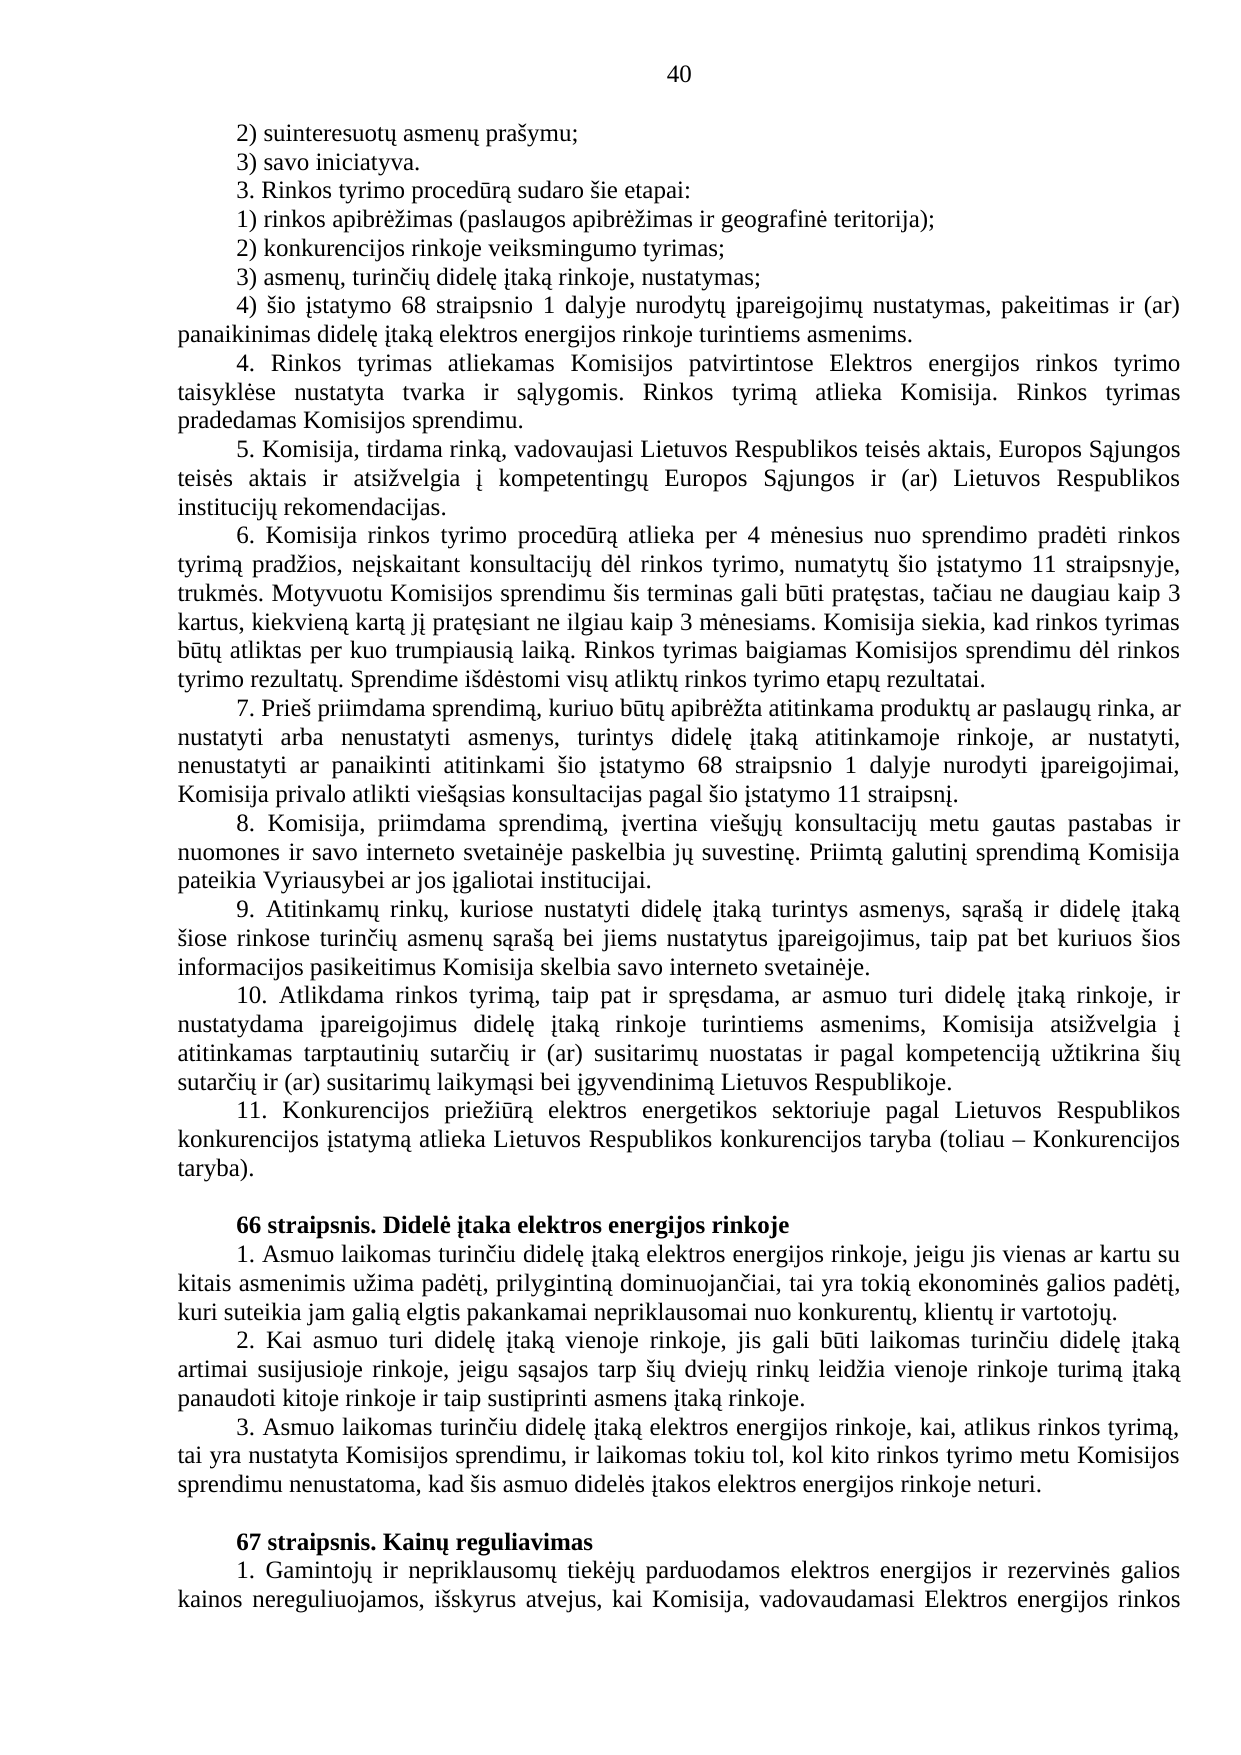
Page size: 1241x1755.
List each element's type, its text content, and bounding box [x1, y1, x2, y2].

text 9. Atitinkamų rinkų, kuriose nustatyti didelę įtaką turintys asmenys, sąrašą ir didelę įtaką šiose rinkose turinčių asmenų sąrašą bei jiems nustatytus įpareigojimus, taip pat bet kuriuos šios informacijos pasikeitimus Komisija skelbia savo interneto svetainėje. [177, 894, 1181, 981]
text 1) rinkos apibrėžimas (paslaugos apibrėžimas ir geografinė teritorija); [177, 204, 1181, 233]
text 3. Rinkos tyrimo procedūrą sudaro šie etapai: [177, 176, 1181, 204]
text 11. Konkurencijos priežiūrą elektros energetikos sektoriuje pagal Lietuvos Respublikos konkurencijos įstatymą atlieka Lietuvos Respublikos konkurencijos taryba (toliau – Konkurencijos taryba). [177, 1096, 1181, 1182]
text 2) konkurencijos rinkoje veiksmingumo tyrimas; [177, 233, 1181, 262]
text 2. Kai asmuo turi didelę įtaką vienoje rinkoje, jis gali būti laikomas turinčiu didelę įtaką artimai susijusioje rinkoje, jeigu sąsajos tarp šių dviejų rinkų leidžia vienoje rinkoje turimą įtaką panaudoti kitoje rinkoje ir taip sustiprinti asmens įtaką rinkoje. [177, 1326, 1181, 1412]
text 3) asmenų, turinčių didelę įtaką rinkoje, nustatymas; [177, 262, 1181, 291]
text 10. Atlikdama rinkos tyrimą, taip pat ir spręsdama, ar asmuo turi didelę įtaką rinkoje, ir nustatydama įpareigojimus didelę įtaką rinkoje turintiems asmenims, Komisija atsižvelgia į atitinkamas tarptautinių sutarčių ir (ar) susitarimų nuostatas ir pagal kompetenciją užtikrina šių sutarčių ir (ar) susitarimų laikymąsi bei įgyvendinimą Lietuvos Respublikoje. [177, 981, 1181, 1096]
text 8. Komisija, priimdama sprendimą, įvertina viešųjų konsultacijų metu gautas pastabas ir nuomones ir savo interneto svetainėje paskelbia jų suvestinę. Priimtą galutinį sprendimą Komisija pateikia Vyriausybei ar jos įgaliotai institucijai. [177, 808, 1181, 894]
text 1. Gamintojų ir nepriklausomų tiekėjų parduodamos elektros energijos ir rezervinės galios kainos nereguliuojamos, išskyrus atvejus, kai Komisija, vadovaudamasi Elektros energijos rinkos [177, 1556, 1181, 1613]
text 4. Rinkos tyrimas atliekamas Komisijos patvirtintose Elektros energijos rinkos tyrimo taisyklėse nustatyta tvarka ir sąlygomis. Rinkos tyrimą atlieka Komisija. Rinkos tyrimas pradedamas Komisijos sprendimu. [177, 348, 1181, 434]
text 1. Asmuo laikomas turinčiu didelę įtaką elektros energijos rinkoje, jeigu jis vienas ar kartu su kitais asmenimis užima padėtį, prilygintiną dominuojančiai, tai yra tokią ekonominės galios padėtį, kuri suteikia jam galią elgtis pakankamai nepriklausomai nuo konkurentų, klientų ir vartotojų. [177, 1239, 1181, 1326]
text 3. Asmuo laikomas turinčiu didelę įtaką elektros energijos rinkoje, kai, atlikus rinkos tyrimą, tai yra nustatyta Komisijos sprendimu, ir laikomas tokiu tol, kol kito rinkos tyrimo metu Komisijos sprendimu nenustatoma, kad šis asmuo didelės įtakos elektros energijos rinkoje neturi. [177, 1412, 1181, 1498]
text 7. Prieš priimdama sprendimą, kuriuo būtų apibrėžta atitinkama produktų ar paslaugų rinka, ar nustatyti arba nenustatyti asmenys, turintys didelę įtaką atitinkamoje rinkoje, ar nustatyti, nenustatyti ar panaikinti atitinkami šio įstatymo 68 straipsnio 1 dalyje nurodyti įpareigojimai, Komisija privalo atlikti viešąsias konsultacijas pagal šio įstatymo 11 straipsnį. [177, 693, 1181, 808]
text 67 straipsnis. Kainų reguliavimas [177, 1527, 1181, 1556]
text 66 straipsnis. Didelė įtaka elektros energijos rinkoje [177, 1211, 1181, 1239]
text 3) savo iniciatyva. [177, 147, 1181, 176]
text 6. Komisija rinkos tyrimo procedūrą atlieka per 4 mėnesius nuo sprendimo pradėti rinkos tyrimą pradžios, neįskaitant konsultacijų dėl rinkos tyrimo, numatytų šio įstatymo 11 straipsnyje, trukmės. Motyvuotu Komisijos sprendimu šis terminas gali būti pratęstas, tačiau ne daugiau kaip 3 kartus, kiekvieną kartą jį pratęsiant ne ilgiau kaip 3 mėnesiams. Komisija siekia, kad rinkos tyrimas būtų atliktas per kuo trumpiausią laiką. Rinkos tyrimas baigiamas Komisijos sprendimu dėl rinkos tyrimo rezultatų. Sprendime išdėstomi visų atliktų rinkos tyrimo etapų rezultatai. [177, 521, 1181, 693]
text 4) šio įstatymo 68 straipsnio 1 dalyje nurodytų įpareigojimų nustatymas, pakeitimas ir (ar) panaikinimas didelę įtaką elektros energijos rinkoje turintiems asmenims. [177, 291, 1181, 348]
text 5. Komisija, tirdama rinką, vadovaujasi Lietuvos Respublikos teisės aktais, Europos Sąjungos teisės aktais ir atsižvelgia į kompetentingų Europos Sąjungos ir (ar) Lietuvos Respublikos institucijų rekomendacijas. [177, 434, 1181, 521]
text 2) suinteresuotų asmenų prašymu; [177, 118, 1181, 147]
